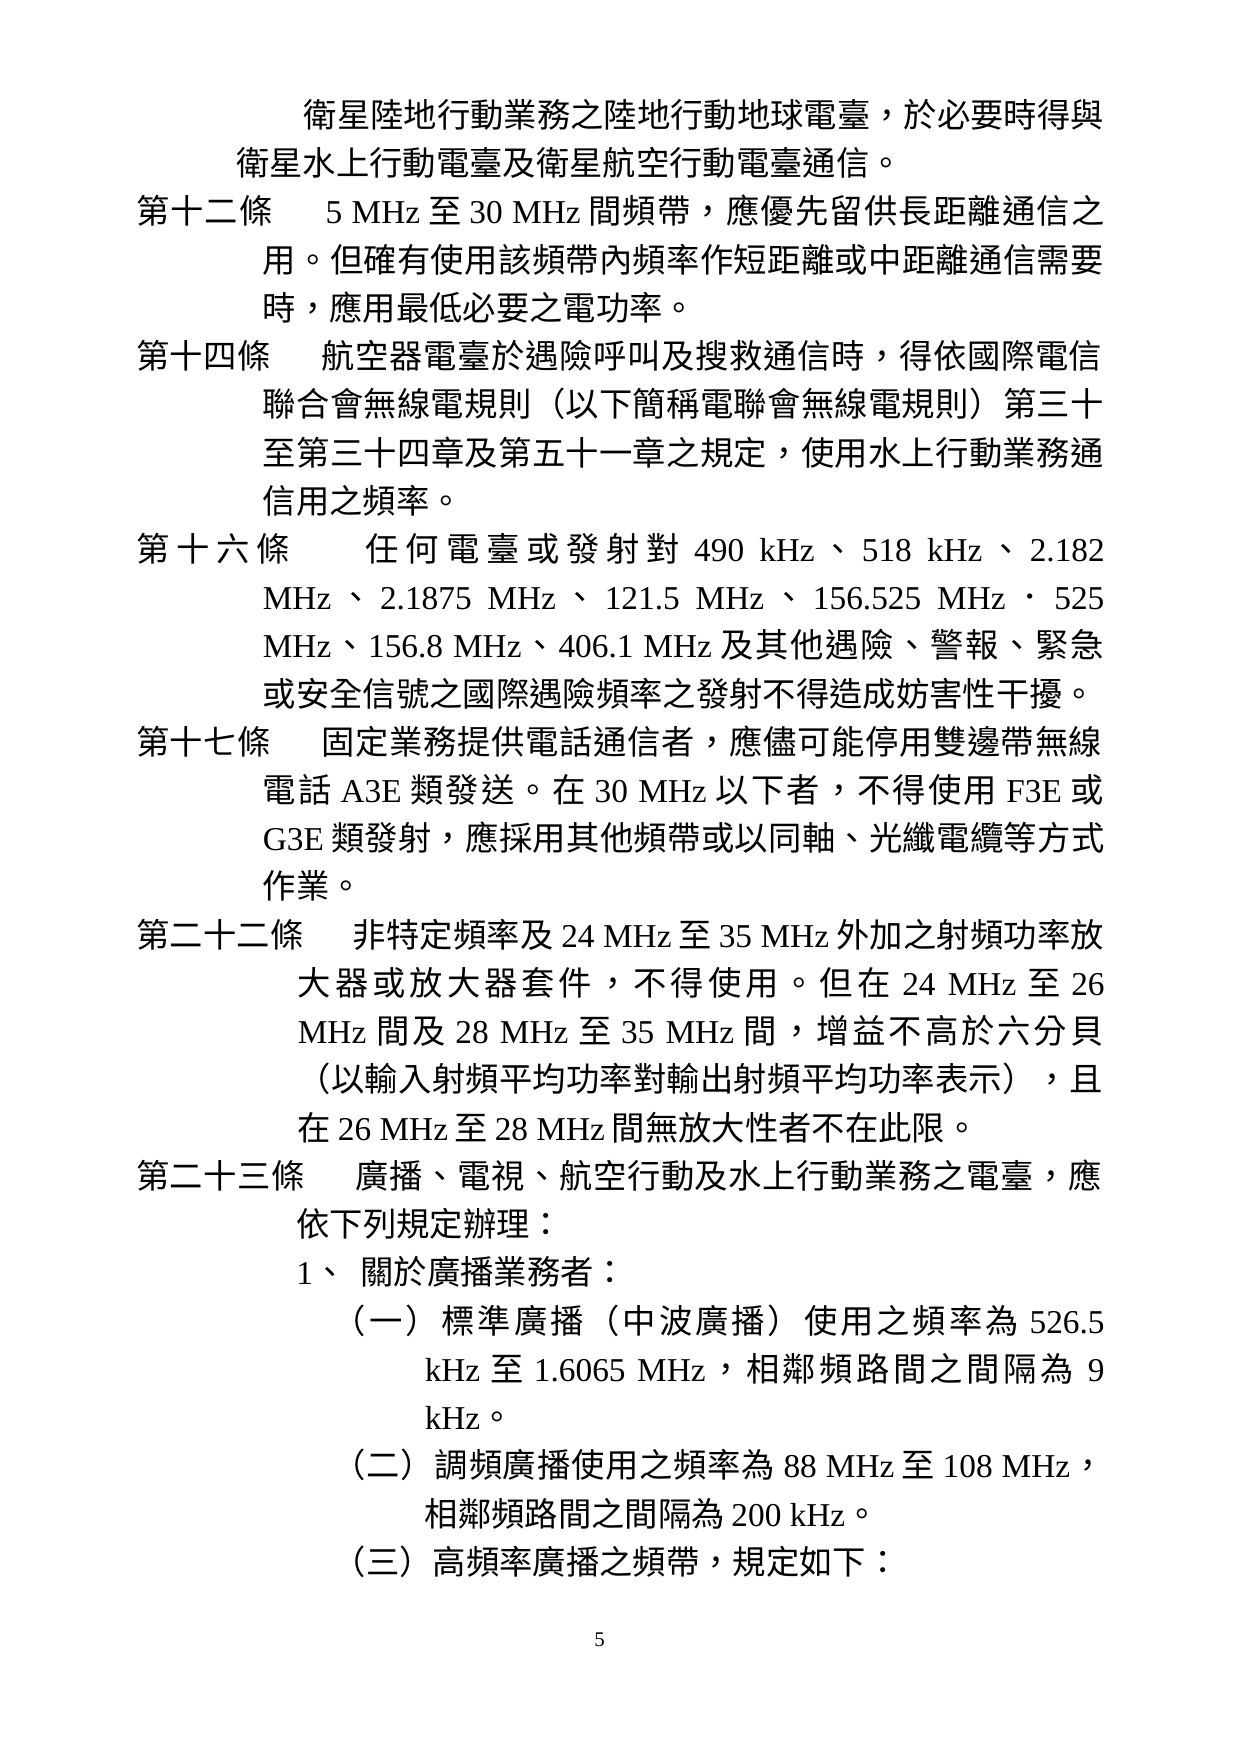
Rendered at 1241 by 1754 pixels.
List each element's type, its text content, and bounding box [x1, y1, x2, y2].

text 第十六條 任何電臺或發射對490 kHz、518 kHz、2.182 MHz、2.1875 MHz、121.5 MHz、156.525 MHz．525 MHz、156.8 MHz、406.1 MHz及其他遇險、警報、緊急或安全信號之國際遇險頻率之發射不得造成妨害性干擾。 [136, 523, 1104, 716]
text （一）標準廣播（中波廣播）使用之頻率為526.5 kHz至1.6065 MHz，相鄰頻路間之間隔為 9 kHz。 [333, 1294, 1104, 1439]
text 衛星陸地行動業務之陸地行動地球電臺，於必要時得與衛星水上行動電臺及衛星航空行動電臺通信。 [236, 89, 1104, 185]
text （三）高頻率廣播之頻帶，規定如下： [333, 1536, 1104, 1584]
list 關於廣播業務者： [296, 1246, 1104, 1294]
text 第十七條 固定業務提供電話通信者，應儘可能停用雙邊帶無線電話A3E類發送。在30 MHz以下者，不得使用F3E或G3E類發射，應採用其他頻帶或以同軸、光纖電纜等方式作業。 [136, 716, 1104, 908]
text 第十四條 航空器電臺於遇險呼叫及搜救通信時，得依國際電信聯合會無線電規則（以下簡稱電聯會無線電規則）第三十至第三十四章及第五十一章之規定，使用水上行動業務通信用之頻率。 [136, 330, 1104, 523]
text 第十二條 5 MHz至30 MHz間頻帶，應優先留供長距離通信之用。但確有使用該頻帶內頻率作短距離或中距離通信需要時，應用最低必要之電功率。 [136, 185, 1104, 330]
text （二）調頻廣播使用之頻率為88 MHz至108 MHz，相鄰頻路間之間隔為200 kHz。 [333, 1439, 1104, 1536]
text 第二十二條 非特定頻率及24 MHz至35 MHz外加之射頻功率放大器或放大器套件，不得使用。但在24 MHz至26 MHz間及28 MHz至35 MHz間，增益不高於六分貝（以輸入射頻平均功率對輸出射頻平均功率表示），且在26 MHz至28 MHz間無放大性者不在此限。 [136, 908, 1104, 1150]
text 第二十三條 廣播、電視、航空行動及水上行動業務之電臺，應依下列規定辦理： [136, 1150, 1104, 1246]
